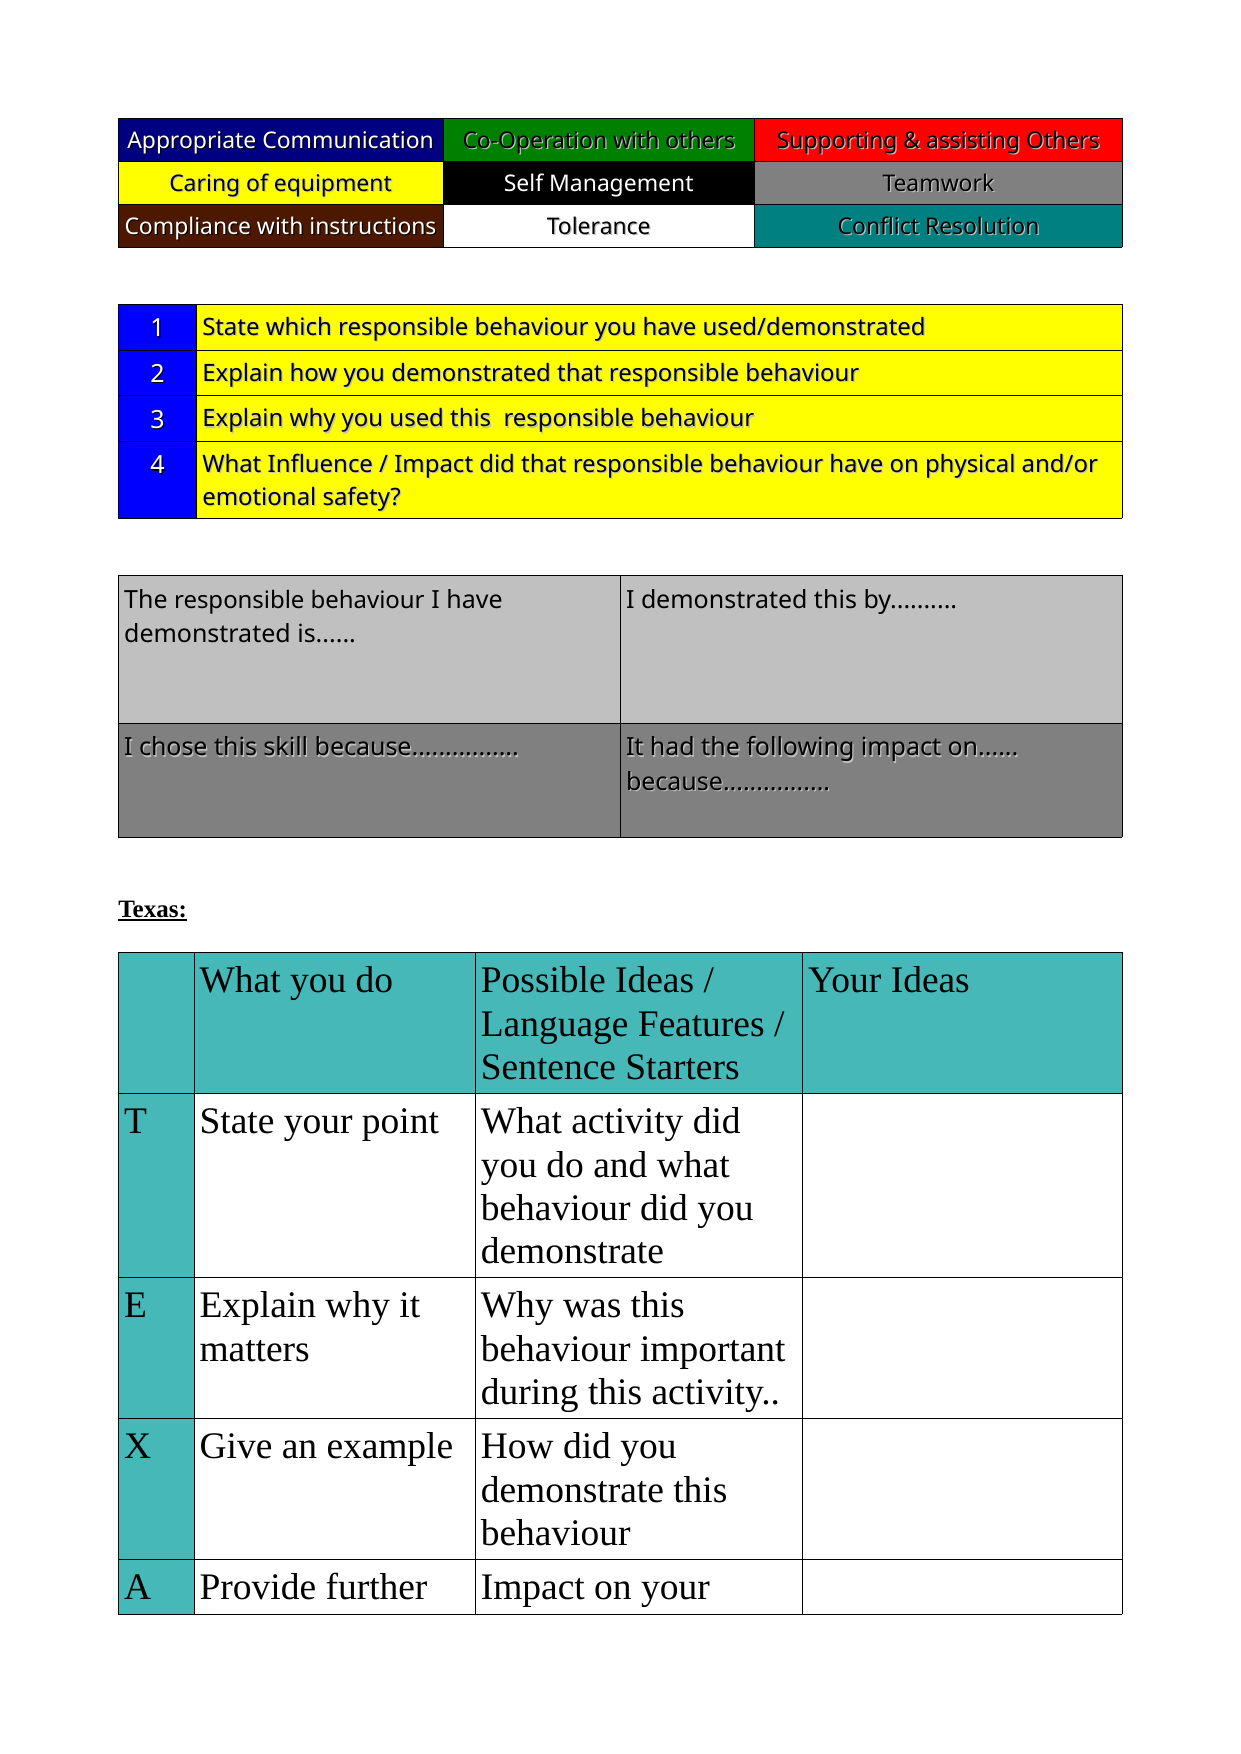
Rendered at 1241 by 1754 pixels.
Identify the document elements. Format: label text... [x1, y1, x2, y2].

table_cell [803, 1419, 1122, 1559]
table_cell State your point [195, 1094, 475, 1277]
table_cell What Influence / Impact did that responsible behaviour have on physical and/or emotional safety? [197, 442, 1122, 518]
table_cell Explain why you used this responsible behaviour [197, 396, 1122, 441]
table_cell Why was this behaviour important during this activity.. [476, 1278, 802, 1418]
table_cell [803, 1560, 1122, 1614]
table_cell A [119, 1560, 194, 1614]
table_cell [803, 1278, 1122, 1418]
table_cell 4 [119, 442, 196, 518]
table_cell Explain why it matters [195, 1278, 475, 1418]
table_cell Explain how you demonstrated that responsible behaviour [197, 351, 1122, 395]
table_header 1 [119, 305, 196, 350]
table_cell Compliance with instructions [119, 205, 443, 247]
table_header State which responsible behaviour you have used/demonstrated [197, 305, 1122, 350]
table_cell Tolerance [444, 205, 754, 247]
table_cell E [119, 1278, 194, 1418]
table_cell It had the following impact on...... because................ [621, 724, 1122, 837]
table_cell 2 [119, 351, 196, 395]
table_header The responsible behaviour I have demonstrated is...... [119, 576, 620, 723]
table_cell Give an example [195, 1419, 475, 1559]
table_cell Self Management [444, 162, 754, 204]
table_cell 3 [119, 396, 196, 441]
table_cell T [119, 1094, 194, 1277]
table_cell Caring of equipment [119, 162, 443, 204]
text Texas: [118, 894, 1122, 923]
table_header What you do [195, 953, 475, 1093]
table_cell I chose this skill because................ [119, 724, 620, 837]
table_cell X [119, 1419, 194, 1559]
table_header Possible Ideas / Language Features / Sentence Starters [476, 953, 802, 1093]
table_header Appropriate Communication [119, 119, 443, 161]
table_cell Impact on your [476, 1560, 802, 1614]
table_header Supporting & assisting Others [755, 119, 1122, 161]
table_cell Provide further [195, 1560, 475, 1614]
table_cell How did you demonstrate this behaviour [476, 1419, 802, 1559]
table_header [119, 953, 194, 1093]
table_cell Conflict Resolution [755, 205, 1122, 247]
table_header I demonstrated this by.......... [621, 576, 1122, 723]
table_cell What activity did you do and what behaviour did you demonstrate [476, 1094, 802, 1277]
table_cell Teamwork [755, 162, 1122, 204]
table_header Your Ideas [803, 953, 1122, 1093]
table_cell [803, 1094, 1122, 1277]
table_header Co-Operation with others [444, 119, 754, 161]
